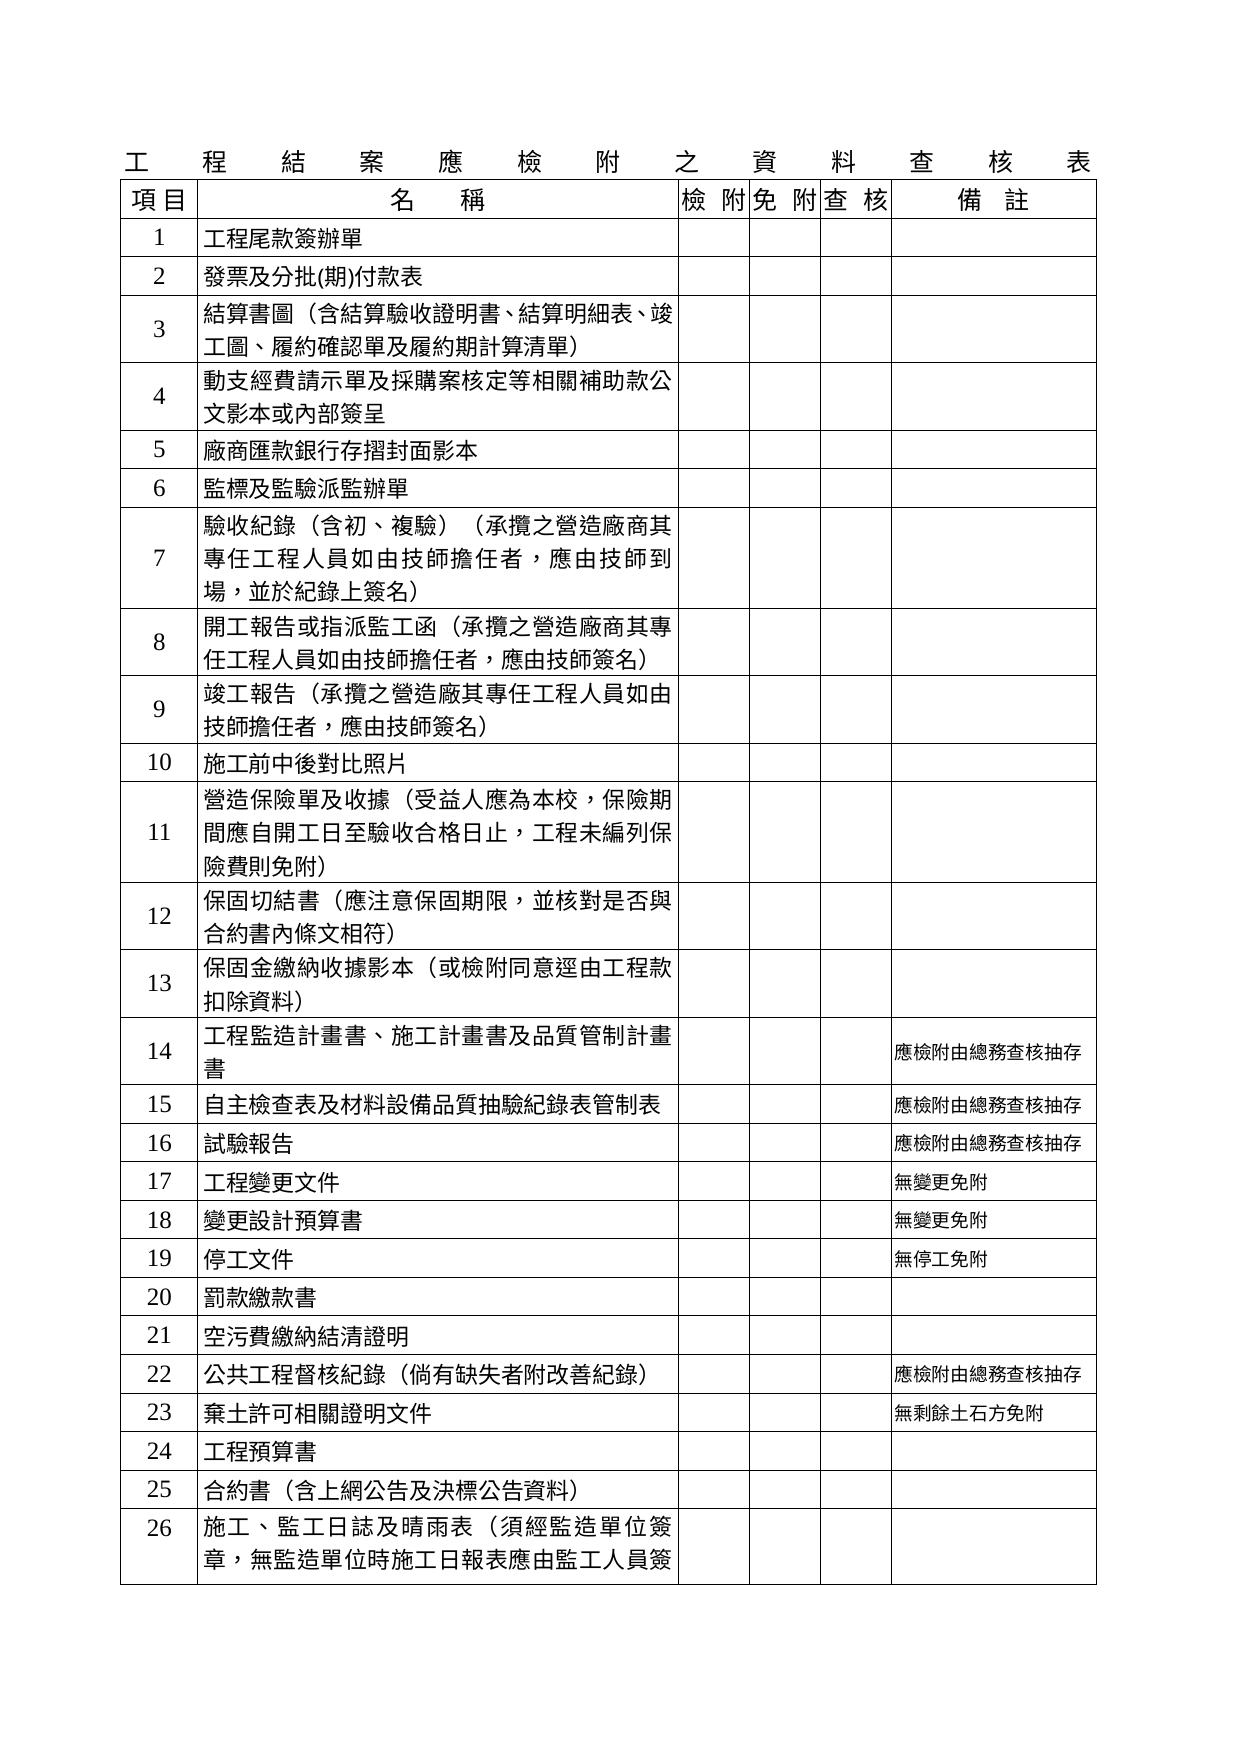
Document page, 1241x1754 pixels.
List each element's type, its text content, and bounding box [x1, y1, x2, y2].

table_cell [892, 1278, 1096, 1315]
table_cell 工程變更文件 [198, 1162, 678, 1200]
table_cell [679, 676, 749, 742]
table_cell 17 [121, 1162, 197, 1200]
table_cell [892, 676, 1096, 742]
table_cell [679, 1471, 749, 1508]
table_cell [892, 744, 1096, 781]
table_cell 8 [121, 609, 197, 675]
table_cell [892, 1471, 1096, 1508]
table_cell [821, 1316, 891, 1354]
table_cell 應檢附由總務查核抽存 [892, 1085, 1096, 1123]
table_cell [821, 1018, 891, 1084]
table_cell [679, 1201, 749, 1238]
table_cell 應檢附由總務查核抽存 [892, 1124, 1096, 1161]
table_header 查核 [821, 180, 891, 217]
table_cell 25 [121, 1471, 197, 1508]
table_cell 發票及分批(期)付款表 [198, 257, 678, 294]
table_cell [679, 883, 749, 949]
table_header 備 註 [892, 180, 1096, 217]
table_cell [821, 1085, 891, 1123]
table_cell [679, 1432, 749, 1469]
table_cell [821, 1509, 891, 1584]
table_cell [892, 609, 1096, 675]
table_cell [821, 469, 891, 507]
table_cell 無剩餘土石方免附 [892, 1394, 1096, 1431]
table_cell [679, 363, 749, 429]
table_cell [750, 1432, 820, 1469]
table_cell [821, 1355, 891, 1392]
table_cell [821, 508, 891, 607]
table_cell 施工前中後對比照片 [198, 744, 678, 781]
table_cell [750, 1394, 820, 1431]
table_cell 變更設計預算書 [198, 1201, 678, 1238]
table_cell [821, 1162, 891, 1200]
table_cell [750, 219, 820, 256]
table_cell 應檢附由總務查核抽存 [892, 1355, 1096, 1392]
table_cell 空污費繳納結清證明 [198, 1316, 678, 1354]
table_cell [821, 431, 891, 468]
table_cell [750, 508, 820, 607]
table_cell 無變更免附 [892, 1201, 1096, 1238]
table_cell [821, 1124, 891, 1161]
table_cell 營造保險單及收據（受益人應為本校，保險期間應自開工日至驗收合格日止，工程未編列保險費則免附） [198, 782, 678, 882]
table_cell [892, 782, 1096, 882]
table_cell [821, 1471, 891, 1508]
table_cell [679, 1355, 749, 1392]
table_cell 應檢附由總務查核抽存 [892, 1018, 1096, 1084]
table_cell [750, 296, 820, 362]
table_cell [679, 1278, 749, 1315]
table_cell [679, 257, 749, 294]
table_cell [821, 609, 891, 675]
table_cell [750, 1278, 820, 1315]
table_header 項 目 [121, 180, 197, 217]
table_cell 12 [121, 883, 197, 949]
table_cell [679, 1394, 749, 1431]
table_cell [679, 1239, 749, 1277]
table_cell 19 [121, 1239, 197, 1277]
text 工程結案應檢附之資料查核表 [124, 143, 1092, 179]
table_cell [679, 1162, 749, 1200]
table_cell 工程監造計畫書、施工計畫書及品質管制計畫書 [198, 1018, 678, 1084]
table_cell [821, 257, 891, 294]
table_cell [750, 1509, 820, 1584]
table_cell 6 [121, 469, 197, 507]
table_cell [750, 782, 820, 882]
table_cell 廠商匯款銀行存摺封面影本 [198, 431, 678, 468]
table_cell [750, 1018, 820, 1084]
table_cell [679, 1018, 749, 1084]
table_cell [750, 1355, 820, 1392]
table_cell [821, 1201, 891, 1238]
table_cell 26 [121, 1509, 197, 1584]
table_cell [892, 950, 1096, 1017]
table_cell [892, 469, 1096, 507]
table_cell [679, 1124, 749, 1161]
table_cell 自主檢查表及材料設備品質抽驗紀錄表管制表 [198, 1085, 678, 1123]
table_cell [821, 1239, 891, 1277]
table_cell 20 [121, 1278, 197, 1315]
table_cell 4 [121, 363, 197, 429]
table_cell [750, 431, 820, 468]
table_cell [892, 1509, 1096, 1584]
table_cell 驗收紀錄（含初、複驗）（承攬之營造廠商其專任工程人員如由技師擔任者，應由技師到場，並於紀錄上簽名） [198, 508, 678, 607]
table_cell [750, 1085, 820, 1123]
table_cell 停工文件 [198, 1239, 678, 1277]
table_cell 動支經費請示單及採購案核定等相關補助款公文影本或內部簽呈 [198, 363, 678, 429]
table_cell 結算書圖（含結算驗收證明書、結算明細表、竣工圖、履約確認單及履約期計算清單） [198, 296, 678, 362]
table_cell 無停工免附 [892, 1239, 1096, 1277]
table_cell 施工、監工日誌及晴雨表（須經監造單位簽章，無監造單位時施工日報表應由監工人員簽 [198, 1509, 678, 1584]
table_cell [679, 744, 749, 781]
table_header 名 稱 [198, 180, 678, 217]
table_cell [821, 1278, 891, 1315]
table_cell 監標及監驗派監辦單 [198, 469, 678, 507]
table_cell [750, 1201, 820, 1238]
table_cell [821, 782, 891, 882]
table_cell 10 [121, 744, 197, 781]
table_cell 23 [121, 1394, 197, 1431]
table_cell [892, 883, 1096, 949]
table_cell 24 [121, 1432, 197, 1469]
table_cell [679, 782, 749, 882]
table_cell [750, 1316, 820, 1354]
table_cell [750, 1471, 820, 1508]
table_cell [679, 508, 749, 607]
table_cell 7 [121, 508, 197, 607]
table_cell [892, 1432, 1096, 1469]
table_cell [821, 883, 891, 949]
table_cell [821, 1394, 891, 1431]
table_cell [750, 1239, 820, 1277]
table_cell [750, 950, 820, 1017]
table_cell 13 [121, 950, 197, 1017]
table_cell 工程預算書 [198, 1432, 678, 1469]
table_cell [892, 508, 1096, 607]
table_cell [892, 431, 1096, 468]
table_cell 15 [121, 1085, 197, 1123]
table_cell 工程尾款簽辦單 [198, 219, 678, 256]
table_cell 21 [121, 1316, 197, 1354]
table_cell 18 [121, 1201, 197, 1238]
table_cell [750, 609, 820, 675]
table_cell [679, 1316, 749, 1354]
table_cell 罰款繳款書 [198, 1278, 678, 1315]
table_cell [750, 1124, 820, 1161]
table_cell [750, 469, 820, 507]
table_cell 無變更免附 [892, 1162, 1096, 1200]
table_cell [821, 296, 891, 362]
table_cell [750, 744, 820, 781]
table_cell [679, 296, 749, 362]
table_cell [750, 257, 820, 294]
table_cell 11 [121, 782, 197, 882]
table_cell [750, 1162, 820, 1200]
table_cell [892, 219, 1096, 256]
table_cell 保固金繳納收據影本（或檢附同意逕由工程款扣除資料） [198, 950, 678, 1017]
table_cell 5 [121, 431, 197, 468]
table_cell [750, 363, 820, 429]
table_cell 公共工程督核紀錄（倘有缺失者附改善紀錄） [198, 1355, 678, 1392]
table_cell 棄土許可相關證明文件 [198, 1394, 678, 1431]
table_cell 9 [121, 676, 197, 742]
table_cell 試驗報告 [198, 1124, 678, 1161]
table_cell 竣工報告（承攬之營造廠其專任工程人員如由技師擔任者，應由技師簽名） [198, 676, 678, 742]
table_cell [679, 609, 749, 675]
table_cell 保固切結書（應注意保固期限，並核對是否與合約書內條文相符） [198, 883, 678, 949]
table_cell 2 [121, 257, 197, 294]
table_cell 1 [121, 219, 197, 256]
table_cell [679, 1085, 749, 1123]
table_cell [821, 676, 891, 742]
table_cell 3 [121, 296, 197, 362]
table_cell [750, 883, 820, 949]
table_cell [679, 469, 749, 507]
table_cell 22 [121, 1355, 197, 1392]
table_cell [892, 296, 1096, 362]
table_cell 16 [121, 1124, 197, 1161]
table_cell [679, 1509, 749, 1584]
table_cell [821, 1432, 891, 1469]
table_cell [679, 219, 749, 256]
table_cell [892, 363, 1096, 429]
table_cell [750, 676, 820, 742]
table_cell [892, 1316, 1096, 1354]
table_cell [679, 431, 749, 468]
table_header 免附 [750, 180, 820, 217]
table_cell 開工報告或指派監工函（承攬之營造廠商其專任工程人員如由技師擔任者，應由技師簽名） [198, 609, 678, 675]
table_cell [821, 950, 891, 1017]
table_header 檢附 [679, 180, 749, 217]
table_cell [892, 257, 1096, 294]
table_cell 14 [121, 1018, 197, 1084]
table_cell [821, 363, 891, 429]
table_cell [821, 219, 891, 256]
table_cell [821, 744, 891, 781]
table_cell [679, 950, 749, 1017]
table_cell 合約書（含上網公告及決標公告資料） [198, 1471, 678, 1508]
